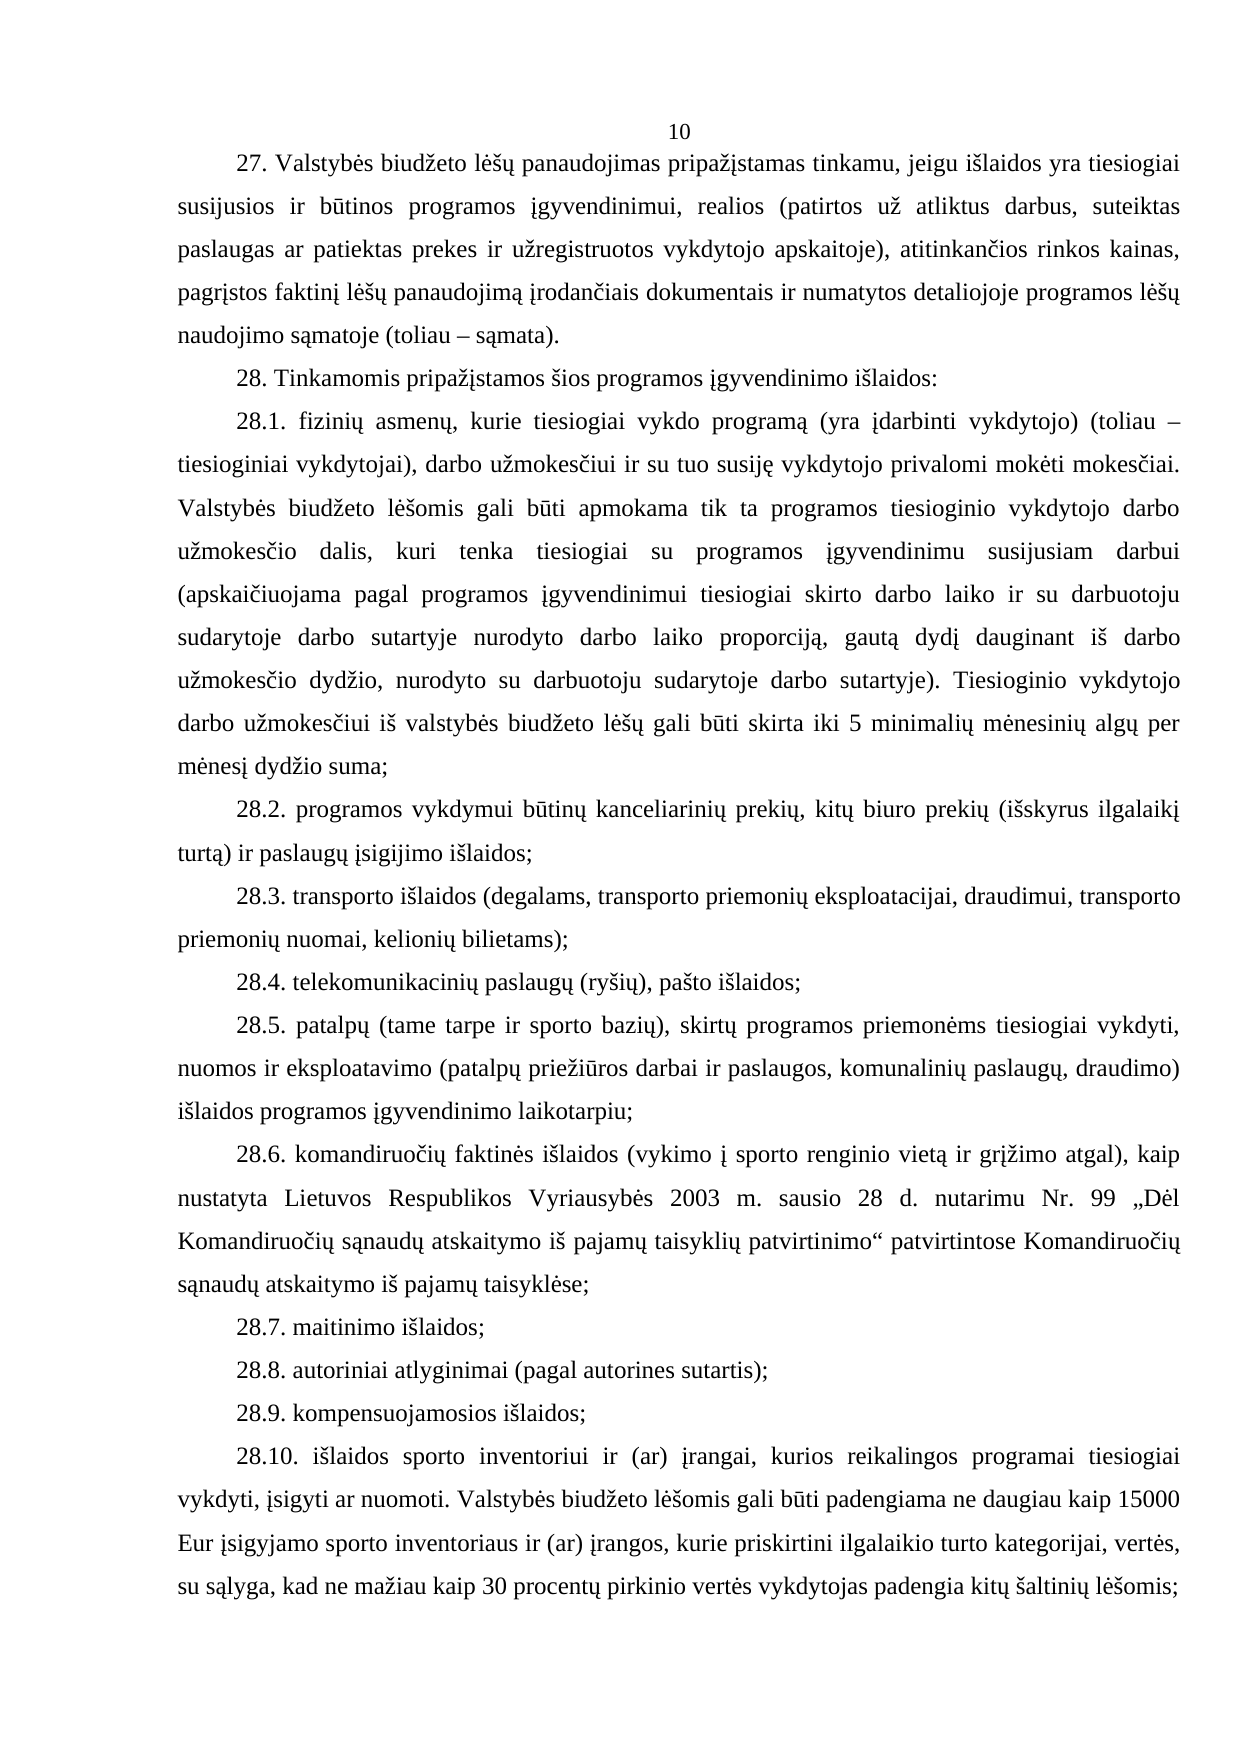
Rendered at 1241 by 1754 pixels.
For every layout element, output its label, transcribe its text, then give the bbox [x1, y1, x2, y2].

text 28.2. programos vykdymui būtinų kanceliarinių prekių, kitų biuro prekių (išskyrus ilgalaikį turtą) ir paslaugų įsigijimo išlaidos; [177, 794, 1181, 866]
text 28.6. komandiruočių faktinės išlaidos (vykimo į sporto renginio vietą ir grįžimo atgal), kaip nustatyta Lietuvos Respublikos Vyriausybės 2003 m. sausio 28 d. nutarimu Nr. 99 „Dėl Komandiruočių sąnaudų atskaitymo iš pajamų taisyklių patvirtinimo“ patvirtintose Komandiruočių sąnaudų atskaitymo iš pajamų taisyklėse; [177, 1139, 1181, 1298]
text 28.10. išlaidos sporto inventoriui ir (ar) įrangai, kurios reikalingos programai tiesiogiai vykdyti, įsigyti ar nuomoti. Valstybės biudžeto lėšomis gali būti padengiama ne daugiau kaip 15000 Eur įsigyjamo sporto inventoriaus ir (ar) įrangos, kurie priskirtini ilgalaikio turto kategorijai, vertės, su sąlyga, kad ne mažiau kaip 30 procentų pirkinio vertės vykdytojas padengia kitų šaltinių lėšomis; [177, 1441, 1181, 1599]
text 28.4. telekomunikacinių paslaugų (ryšių), pašto išlaidos; [177, 967, 1181, 996]
text 28.9. kompensuojamosios išlaidos; [177, 1398, 1181, 1427]
text 28.1. fizinių asmenų, kurie tiesiogiai vykdo programą (yra įdarbinti vykdytojo) (toliau – tiesioginiai vykdytojai), darbo užmokesčiui ir su tuo susiję vykdytojo privalomi mokėti mokesčiai. Valstybės biudžeto lėšomis gali būti apmokama tik ta programos tiesioginio vykdytojo darbo užmokesčio dalis, kuri tenka tiesiogiai su programos įgyvendinimu susijusiam darbui (apskaičiuojama pagal programos įgyvendinimui tiesiogiai skirto darbo laiko ir su darbuotoju sudarytoje darbo sutartyje nurodyto darbo laiko proporciją, gautą dydį dauginant iš darbo užmokesčio dydžio, nurodyto su darbuotoju sudarytoje darbo sutartyje). Tiesioginio vykdytojo darbo užmokesčiui iš valstybės biudžeto lėšų gali būti skirta iki 5 minimalių mėnesinių algų per mėnesį dydžio suma; [177, 406, 1181, 780]
text 28. Tinkamomis pripažįstamos šios programos įgyvendinimo išlaidos: [177, 363, 1181, 392]
text 28.3. transporto išlaidos (degalams, transporto priemonių eksploatacijai, draudimui, transporto priemonių nuomai, kelionių bilietams); [177, 881, 1181, 953]
text 28.7. maitinimo išlaidos; [177, 1312, 1181, 1341]
text 27. Valstybės biudžeto lėšų panaudojimas pripažįstamas tinkamu, jeigu išlaidos yra tiesiogiai susijusios ir būtinos programos įgyvendinimui, realios (patirtos už atliktus darbus, suteiktas paslaugas ar patiektas prekes ir užregistruotos vykdytojo apskaitoje), atitinkančios rinkos kainas, pagrįstos faktinį lėšų panaudojimą įrodančiais dokumentais ir numatytos detaliojoje programos lėšų naudojimo sąmatoje (toliau – sąmata). [177, 148, 1181, 349]
text 28.8. autoriniai atlyginimai (pagal autorines sutartis); [177, 1355, 1181, 1384]
text 28.5. patalpų (tame tarpe ir sporto bazių), skirtų programos priemonėms tiesiogiai vykdyti, nuomos ir eksploatavimo (patalpų priežiūros darbai ir paslaugos, komunalinių paslaugų, draudimo) išlaidos programos įgyvendinimo laikotarpiu; [177, 1010, 1181, 1125]
